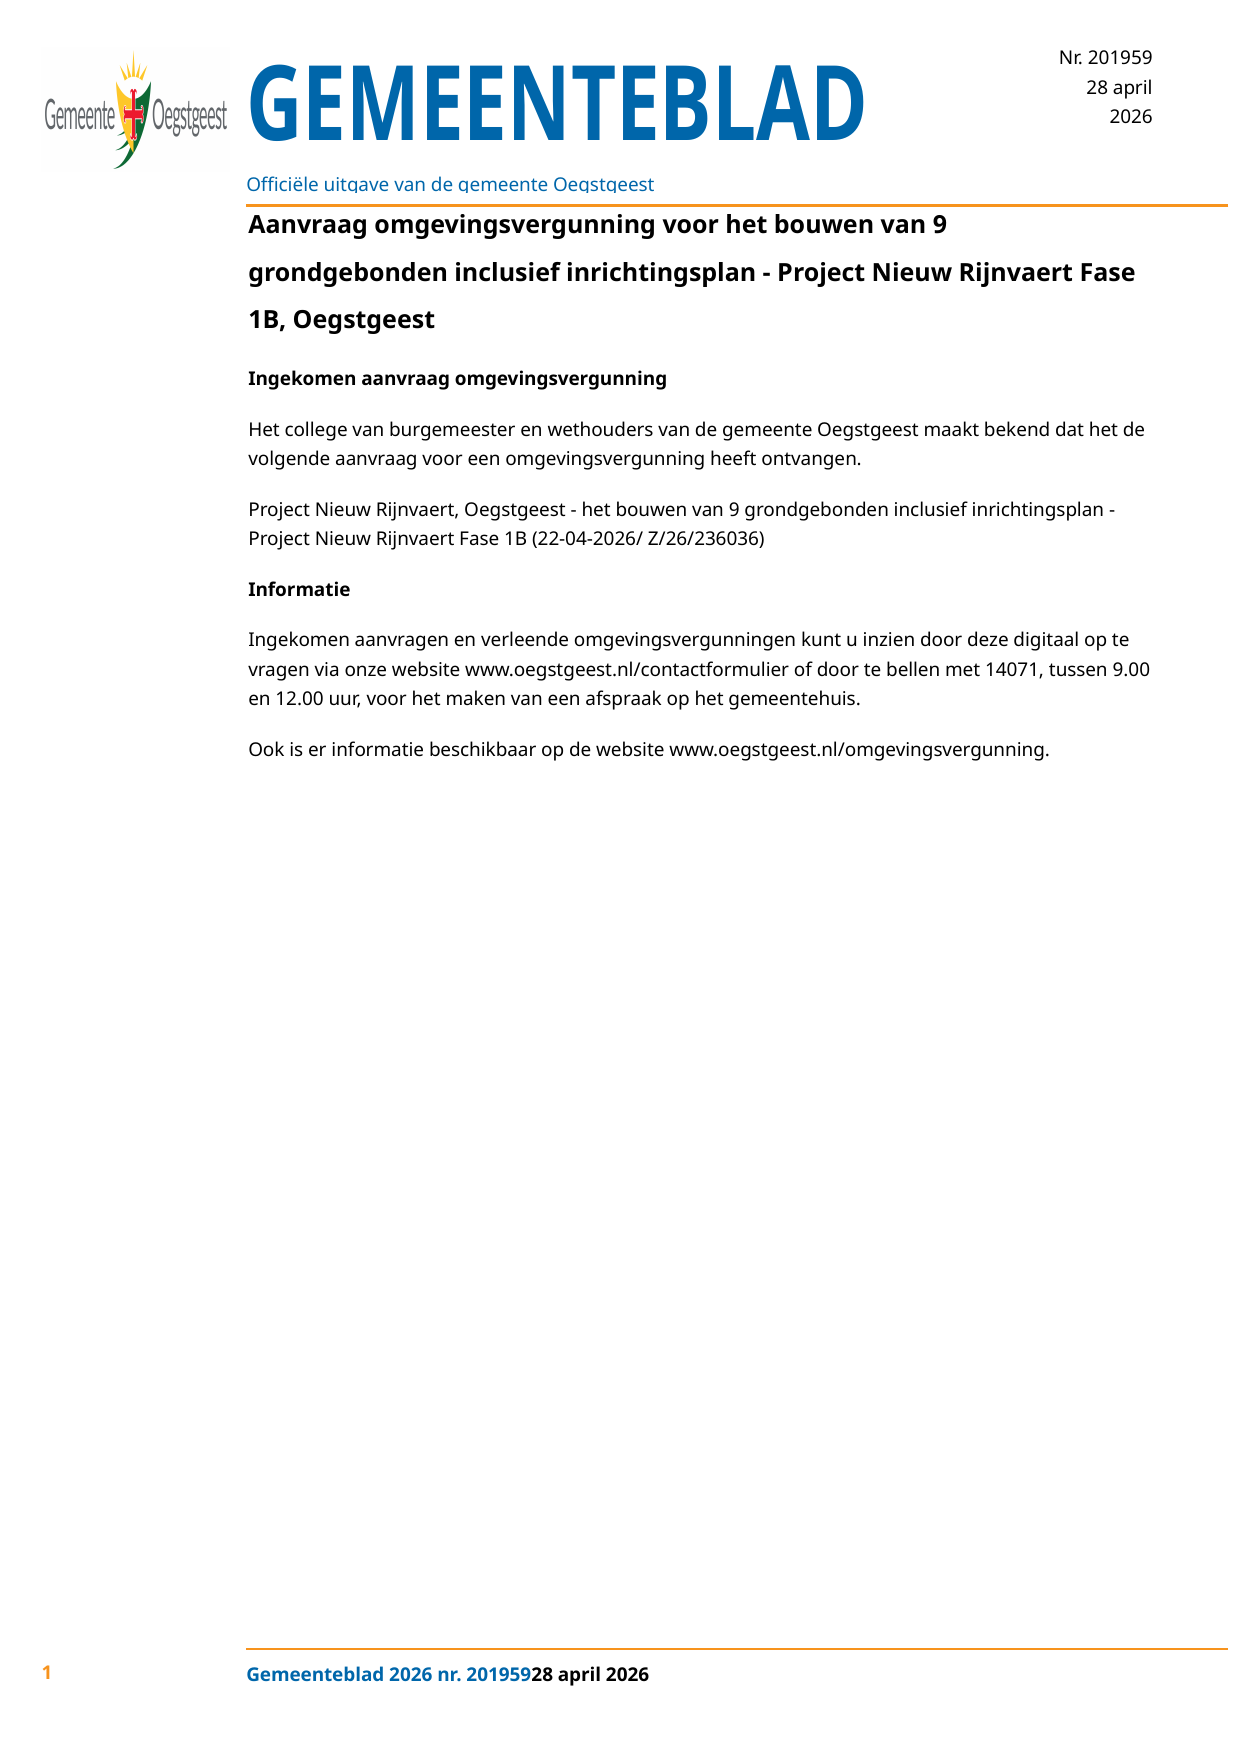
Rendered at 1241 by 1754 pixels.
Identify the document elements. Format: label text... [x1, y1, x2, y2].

text Aanvraag omgevingsvergunning voor het bouwen van 9 grondgebonden inclusief inrichtingsplan - Project Nieuw Rijnvaert Fase 1B, Oegstgeest [248, 207, 1152, 336]
text Ingekomen aanvraag omgevingsvergunning [248, 366, 1152, 391]
text Project Nieuw Rijnvaert, Oegstgeest - het bouwen van 9 grondgebonden inclusief inrichtingsplan - Project Nieuw Rijnvaert Fase 1B (22-04-2026/ Z/26/236036) [248, 496, 1152, 551]
text Ingekomen aanvragen en verleende omgevingsvergunningen kunt u inzien door deze digitaal op te vragen via onze website www.oegstgeest.nl/contactformulier of door te bellen met 14071, tussen 9.00 en 12.00 uur, voor het maken van een afspraak op het gemeentehuis. [248, 626, 1152, 711]
text Ook is er informatie beschikbaar op de website www.oegstgeest.nl/omgevingsvergunning. [248, 736, 1152, 762]
picture [41, 47, 231, 172]
text Het college van burgemeester en wethouders van de gemeente Oegstgeest maakt bekend dat het de volgende aanvraag voor een omgevingsvergunning heeft ontvangen. [248, 416, 1152, 471]
text Informatie [248, 576, 1152, 602]
